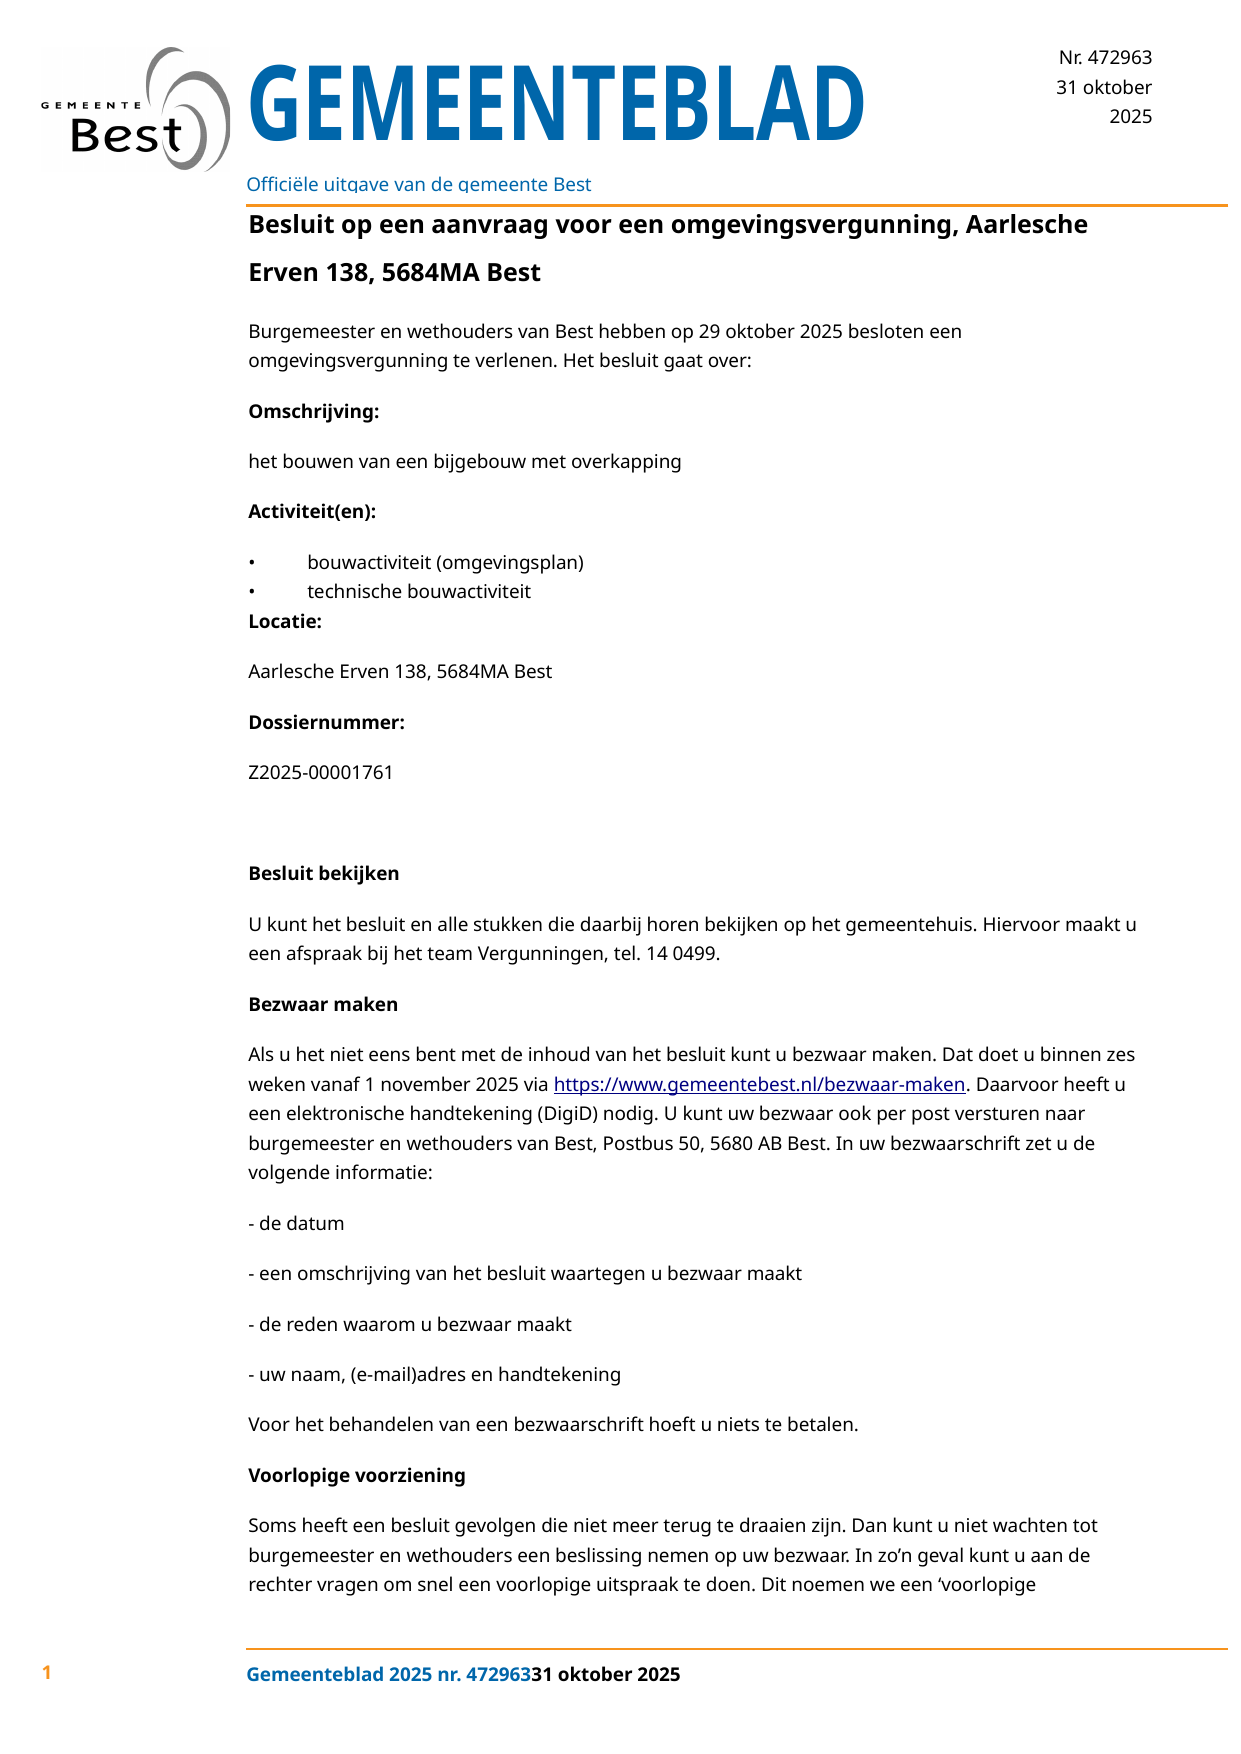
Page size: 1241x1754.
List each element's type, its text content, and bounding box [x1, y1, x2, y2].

text Locatie: [248, 608, 1152, 634]
list technische bouwactiviteit [248, 579, 1152, 604]
picture [41, 47, 231, 172]
text - de datum [248, 1210, 1152, 1236]
text Soms heeft een besluit gevolgen die niet meer terug te draaien zijn. Dan kunt u niet wachten tot burgemeester en wethouders een beslissing nemen op uw bezwaar. In zo’n geval kunt u aan de rechter vragen om snel een voorlopige uitspraak te doen. Dit noemen we een ‘voorlopige [248, 1512, 1152, 1597]
text Burgemeester en wethouders van Best hebben op 29 oktober 2025 besloten een omgevingsvergunning te verlenen. Het besluit gaat over: [248, 318, 1152, 373]
text Als u het niet eens bent met de inhoud van het besluit kunt u bezwaar maken. Dat doet u binnen zes weken vanaf 1 november 2025 via https://www.gemeentebest.nl/bezwaar-maken. Daarvoor heeft u een elektronische handtekening (DigiD) nodig. U kunt uw bezwaar ook per post versturen naar burgemeester en wethouders van Best, Postbus 50, 5680 AB Best. In uw bezwaarschrift zet u de volgende informatie: [248, 1041, 1152, 1185]
text - de reden waarom u bezwaar maakt [248, 1311, 1152, 1337]
text het bouwen van een bijgebouw met overkapping [248, 448, 1152, 474]
text Aarlesche Erven 138, 5684MA Best [248, 659, 1152, 684]
text Activiteit(en): [248, 499, 1152, 524]
text - een omschrijving van het besluit waartegen u bezwaar maakt [248, 1260, 1152, 1286]
text U kunt het besluit en alle stukken die daarbij horen bekijken op het gemeentehuis. Hiervoor maakt u een afspraak bij het team Vergunningen, tel. 14 0499. [248, 911, 1152, 966]
text Besluit bekijken [248, 860, 1152, 886]
text Z2025-00001761 [248, 759, 1152, 785]
list bouwactiviteit (omgevingsplan) [248, 549, 1152, 575]
text Bezwaar maken [248, 991, 1152, 1017]
text Dossiernummer: [248, 709, 1152, 735]
text - uw naam, (e-mail)adres en handtekening [248, 1361, 1152, 1387]
text Omschrijving: [248, 398, 1152, 424]
text Voor het behandelen van een bezwaarschrift hoeft u niets te betalen. [248, 1412, 1152, 1437]
text Besluit op een aanvraag voor een omgevingsvergunning, Aarlesche Erven 138, 5684MA Best [248, 207, 1152, 288]
text Voorlopige voorziening [248, 1462, 1152, 1488]
